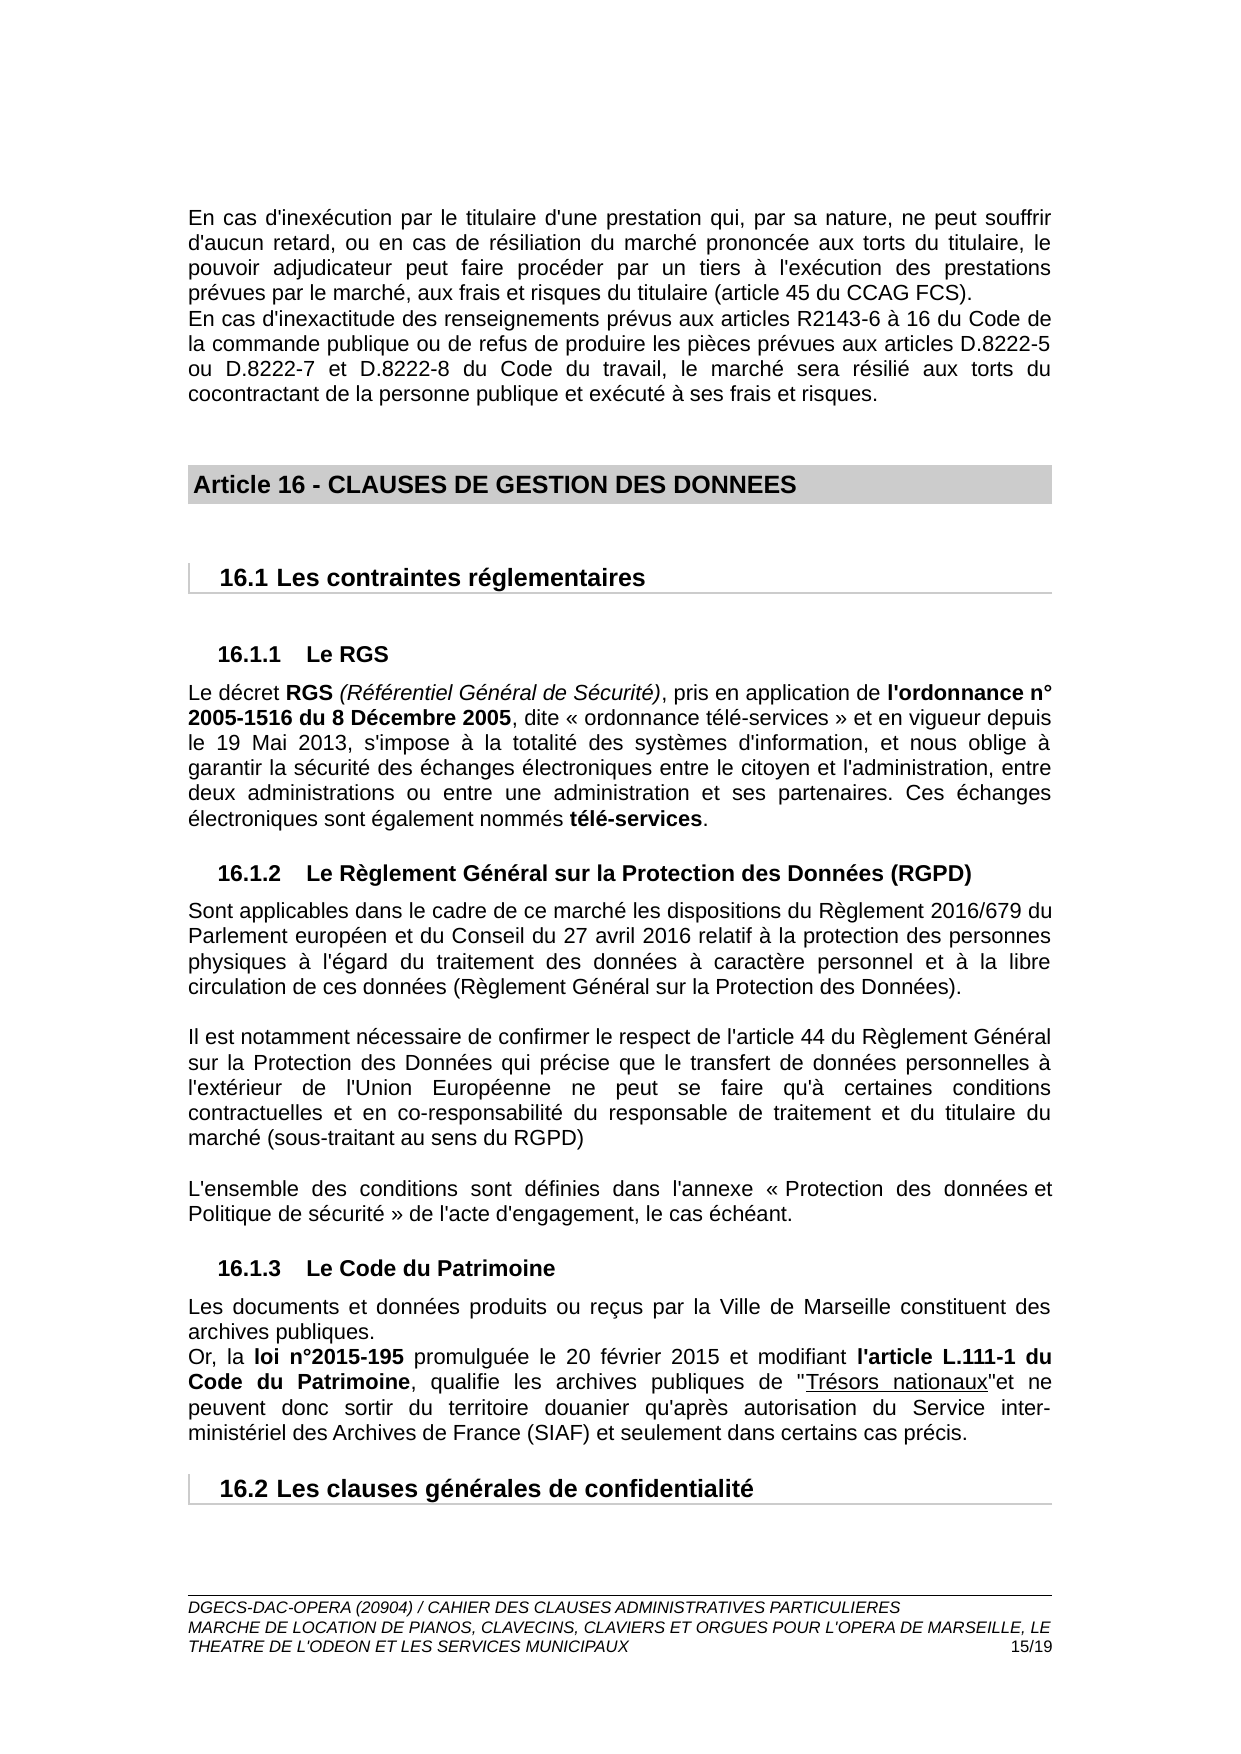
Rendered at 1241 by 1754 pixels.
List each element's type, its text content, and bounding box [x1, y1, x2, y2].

subtitle CLAUSES DE GESTION DES DONNEES [190, 468, 1050, 502]
text Sont applicables dans le cadre de ce marché les dispositions du Règlement 2016/679 du Parlement européen et du Conseil du 27 avril 2016 relatif à la protection des personnes physiques à l'égard du traitement des données à caractère personnel et à la libre circulation de ces données (Règlement Général sur la Protection des Données). [188, 898, 1052, 999]
text Or, la loi n°2015-195 promulguée le 20 février 2015 et modifiant l'article L.111-1 du Code du Patrimoine, qualifie les archives publiques de "Trésors nationaux"et ne peuvent donc sortir du territoire douanier qu'après autorisation du Service inter-ministériel des Archives de France (SIAF) et seulement dans certains cas précis. [188, 1344, 1052, 1445]
subtitle Les clauses générales de confidentialité [190, 1474, 1052, 1503]
subtitle Le RGS [188, 641, 1052, 668]
text En cas d'inexactitude des renseignements prévus aux articles R2143-6 à 16 du Code de la commande publique ou de refus de produire les pièces prévues aux articles D.8222-5 ou D.8222-7 et D.8222-8 du Code du travail, le marché sera résilié aux torts du cocontractant de la personne publique et exécuté à ses frais et risques. [188, 305, 1052, 406]
text Les documents et données produits ou reçus par la Ville de Marseille constituent des archives publiques. [188, 1293, 1052, 1344]
text L'ensemble des conditions sont définies dans l'annexe « Protection des données et Politique de sécurité » de l'acte d'engagement, le cas échéant. [188, 1176, 1052, 1226]
subtitle Le Règlement Général sur la Protection des Données (RGPD) [188, 860, 1052, 886]
subtitle Les contraintes réglementaires [190, 563, 1052, 592]
text Il est notamment nécessaire de confirmer le respect de l'article 44 du Règlement Général sur la Protection des Données qui précise que le transfert de données personnelles à l'extérieur de l'Union Européenne ne peut se faire qu'à certaines conditions contractuelles et en co-responsabilité du responsable de traitement et du titulaire du marché (sous-traitant au sens du RGPD) [188, 1024, 1052, 1150]
text Le décret RGS (Référentiel Général de Sécurité), pris en application de l'ordonnance n° 2005-1516 du 8 Décembre 2005, dite « ordonnance télé-services » et en vigueur depuis le 19 Mai 2013, s'impose à la totalité des systèmes d'information, et nous oblige à garantir la sécurité des échanges électroniques entre le citoyen et l'administration, entre deux administrations ou entre une administration et ses partenaires. Ces échanges électroniques sont également nommés télé-services. [188, 679, 1052, 831]
subtitle Le Code du Patrimoine [188, 1255, 1052, 1282]
text En cas d'inexécution par le titulaire d'une prestation qui, par sa nature, ne peut souffrir d'aucun retard, ou en cas de résiliation du marché prononcée aux torts du titulaire, le pouvoir adjudicateur peut faire procéder par un tiers à l'exécution des prestations prévues par le marché, aux frais et risques du titulaire (article 45 du CCAG FCS). [188, 204, 1052, 305]
